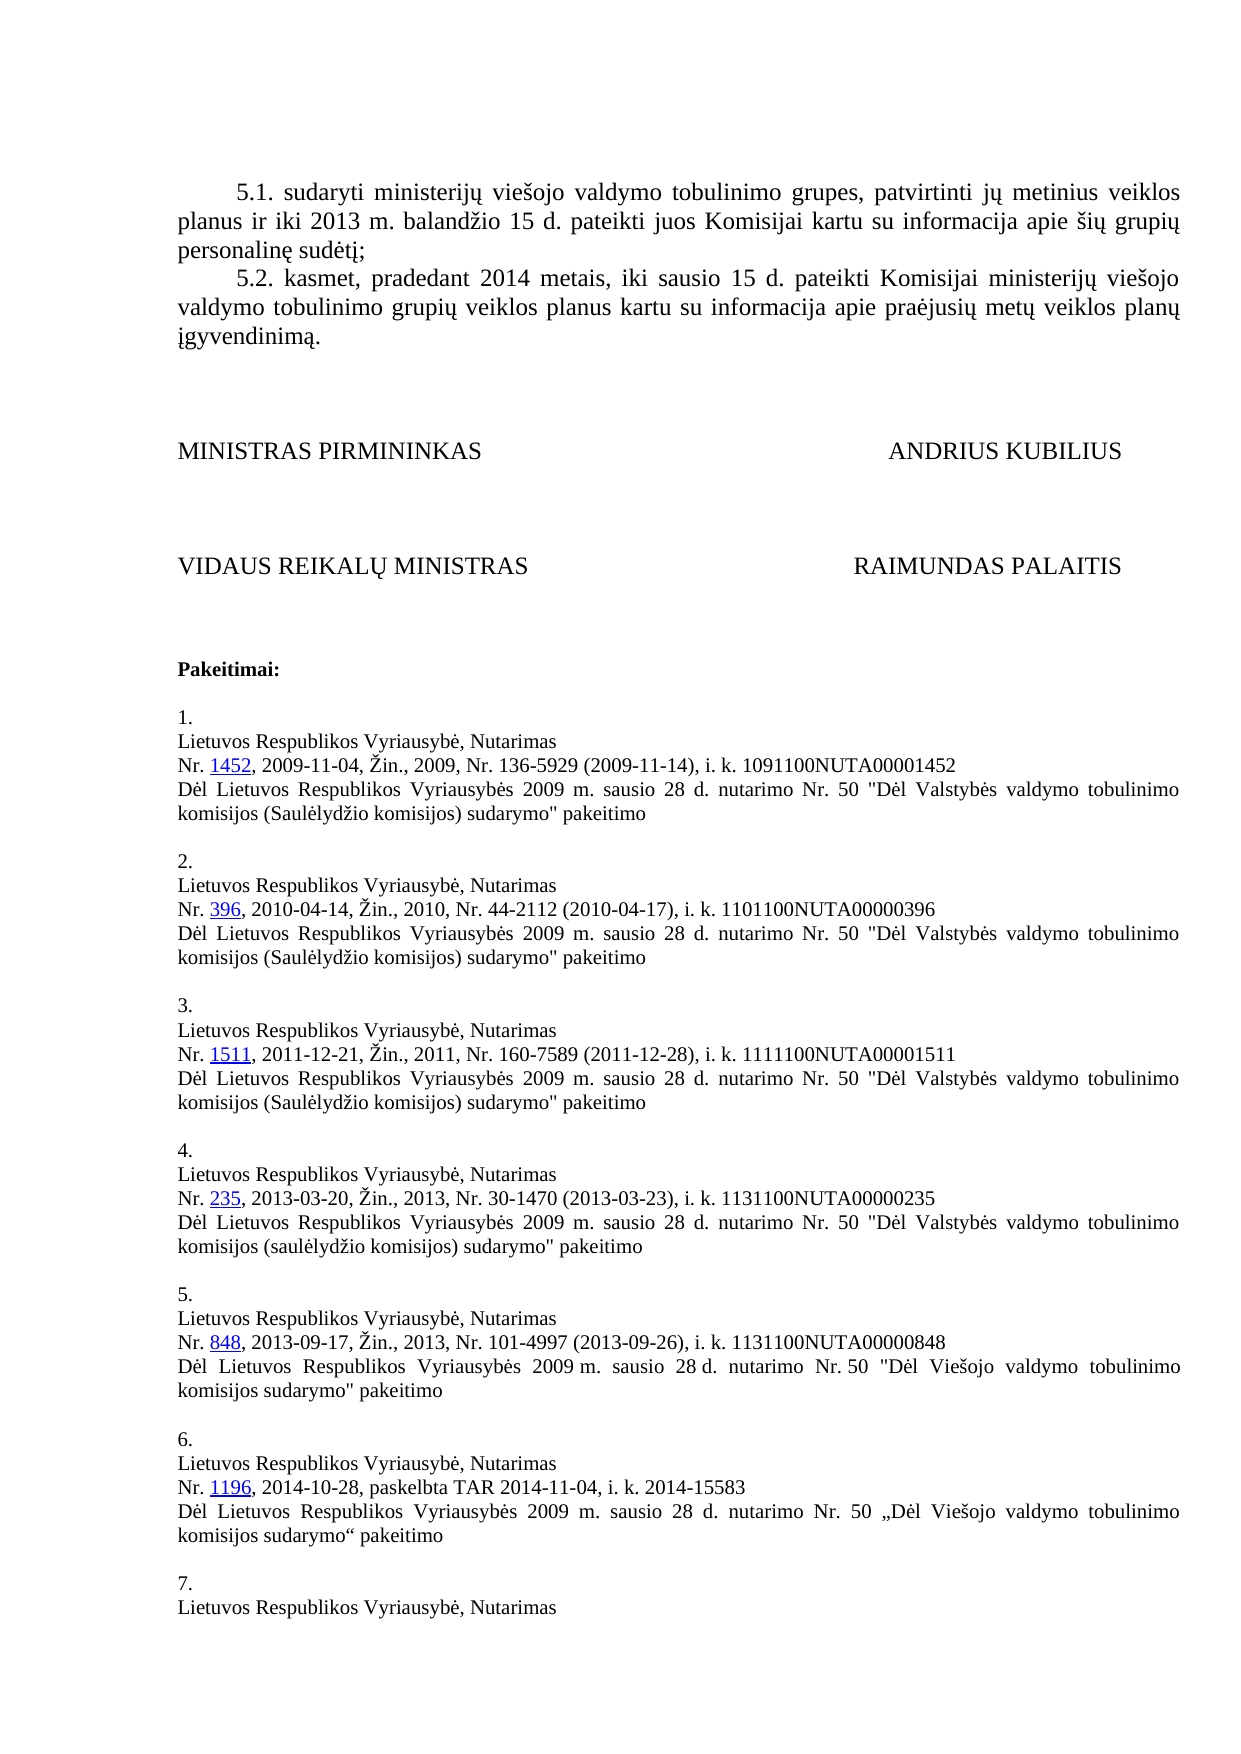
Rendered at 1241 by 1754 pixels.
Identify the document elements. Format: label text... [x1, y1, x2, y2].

text Nr. 1452, 2009-11-04, Žin., 2009, Nr. 136-5929 (2009-11-14), i. k. 1091100NUTA00001452 [177, 753, 1181, 777]
text Lietuvos Respublikos Vyriausybė, Nutarimas [177, 1595, 1181, 1619]
text Dėl Lietuvos Respublikos Vyriausybės 2009 m. sausio 28 d. nutarimo Nr. 50 "Dėl Valstybės valdymo tobulinimo komisijos (saulėlydžio komisijos) sudarymo" pakeitimo [177, 1210, 1181, 1258]
text 6. [177, 1427, 1181, 1451]
text 7. [177, 1571, 1181, 1595]
text Dėl Lietuvos Respublikos Vyriausybės 2009 m. sausio 28 d. nutarimo Nr. 50 "Dėl Valstybės valdymo tobulinimo komisijos (Saulėlydžio komisijos) sudarymo" pakeitimo [177, 921, 1181, 969]
text Nr. 1511, 2011-12-21, Žin., 2011, Nr. 160-7589 (2011-12-28), i. k. 1111100NUTA00001511 [177, 1042, 1181, 1066]
text Nr. 235, 2013-03-20, Žin., 2013, Nr. 30-1470 (2013-03-23), i. k. 1131100NUTA00000235 [177, 1186, 1181, 1210]
text Lietuvos Respublikos Vyriausybė, Nutarimas [177, 1451, 1181, 1475]
text Nr. 1196, 2014-10-28, paskelbta TAR 2014-11-04, i. k. 2014-15583 [177, 1475, 1181, 1499]
text Nr. 848, 2013-09-17, Žin., 2013, Nr. 101-4997 (2013-09-26), i. k. 1131100NUTA00000848 [177, 1330, 1181, 1354]
text 4. [177, 1138, 1181, 1162]
text 5. [177, 1282, 1181, 1306]
text 2. [177, 849, 1181, 873]
text VIDAUS REIKALŲ MINISTRAS RAIMUNDAS PALAITIS [177, 551, 1181, 580]
text Lietuvos Respublikos Vyriausybė, Nutarimas [177, 1017, 1181, 1042]
text Pakeitimai: [177, 657, 1181, 681]
text 5.1. sudaryti ministerijų viešojo valdymo tobulinimo grupes, patvirtinti jų metinius veiklos planus ir iki 2013 m. balandžio 15 d. pateikti juos Komisijai kartu su informacija apie šių grupių personalinę sudėtį; [177, 177, 1181, 263]
text 3. [177, 993, 1181, 1017]
text Lietuvos Respublikos Vyriausybė, Nutarimas [177, 1306, 1181, 1330]
text Dėl Lietuvos Respublikos Vyriausybės 2009 m. sausio 28 d. nutarimo Nr. 50 "Dėl Viešojo valdymo tobulinimo komisijos sudarymo" pakeitimo [177, 1354, 1181, 1402]
text Lietuvos Respublikos Vyriausybė, Nutarimas [177, 873, 1181, 897]
text Nr. 396, 2010-04-14, Žin., 2010, Nr. 44-2112 (2010-04-17), i. k. 1101100NUTA00000396 [177, 897, 1181, 921]
text Lietuvos Respublikos Vyriausybė, Nutarimas [177, 729, 1181, 753]
text 5.2. kasmet, pradedant 2014 metais, iki sausio 15 d. pateikti Komisijai ministerijų viešojo valdymo tobulinimo grupių veiklos planus kartu su informacija apie praėjusių metų veiklos planų įgyvendinimą. [177, 263, 1181, 350]
text MINISTRAS PIRMININKAS ANDRIUS KUBILIUS [177, 436, 1181, 465]
text Dėl Lietuvos Respublikos Vyriausybės 2009 m. sausio 28 d. nutarimo Nr. 50 "Dėl Valstybės valdymo tobulinimo komisijos (Saulėlydžio komisijos) sudarymo" pakeitimo [177, 1066, 1181, 1114]
text Dėl Lietuvos Respublikos Vyriausybės 2009 m. sausio 28 d. nutarimo Nr. 50 "Dėl Valstybės valdymo tobulinimo komisijos (Saulėlydžio komisijos) sudarymo" pakeitimo [177, 777, 1181, 825]
text Lietuvos Respublikos Vyriausybė, Nutarimas [177, 1162, 1181, 1186]
text 1. [177, 705, 1181, 729]
text Dėl Lietuvos Respublikos Vyriausybės 2009 m. sausio 28 d. nutarimo Nr. 50 „Dėl Viešojo valdymo tobulinimo komisijos sudarymo“ pakeitimo [177, 1499, 1181, 1547]
